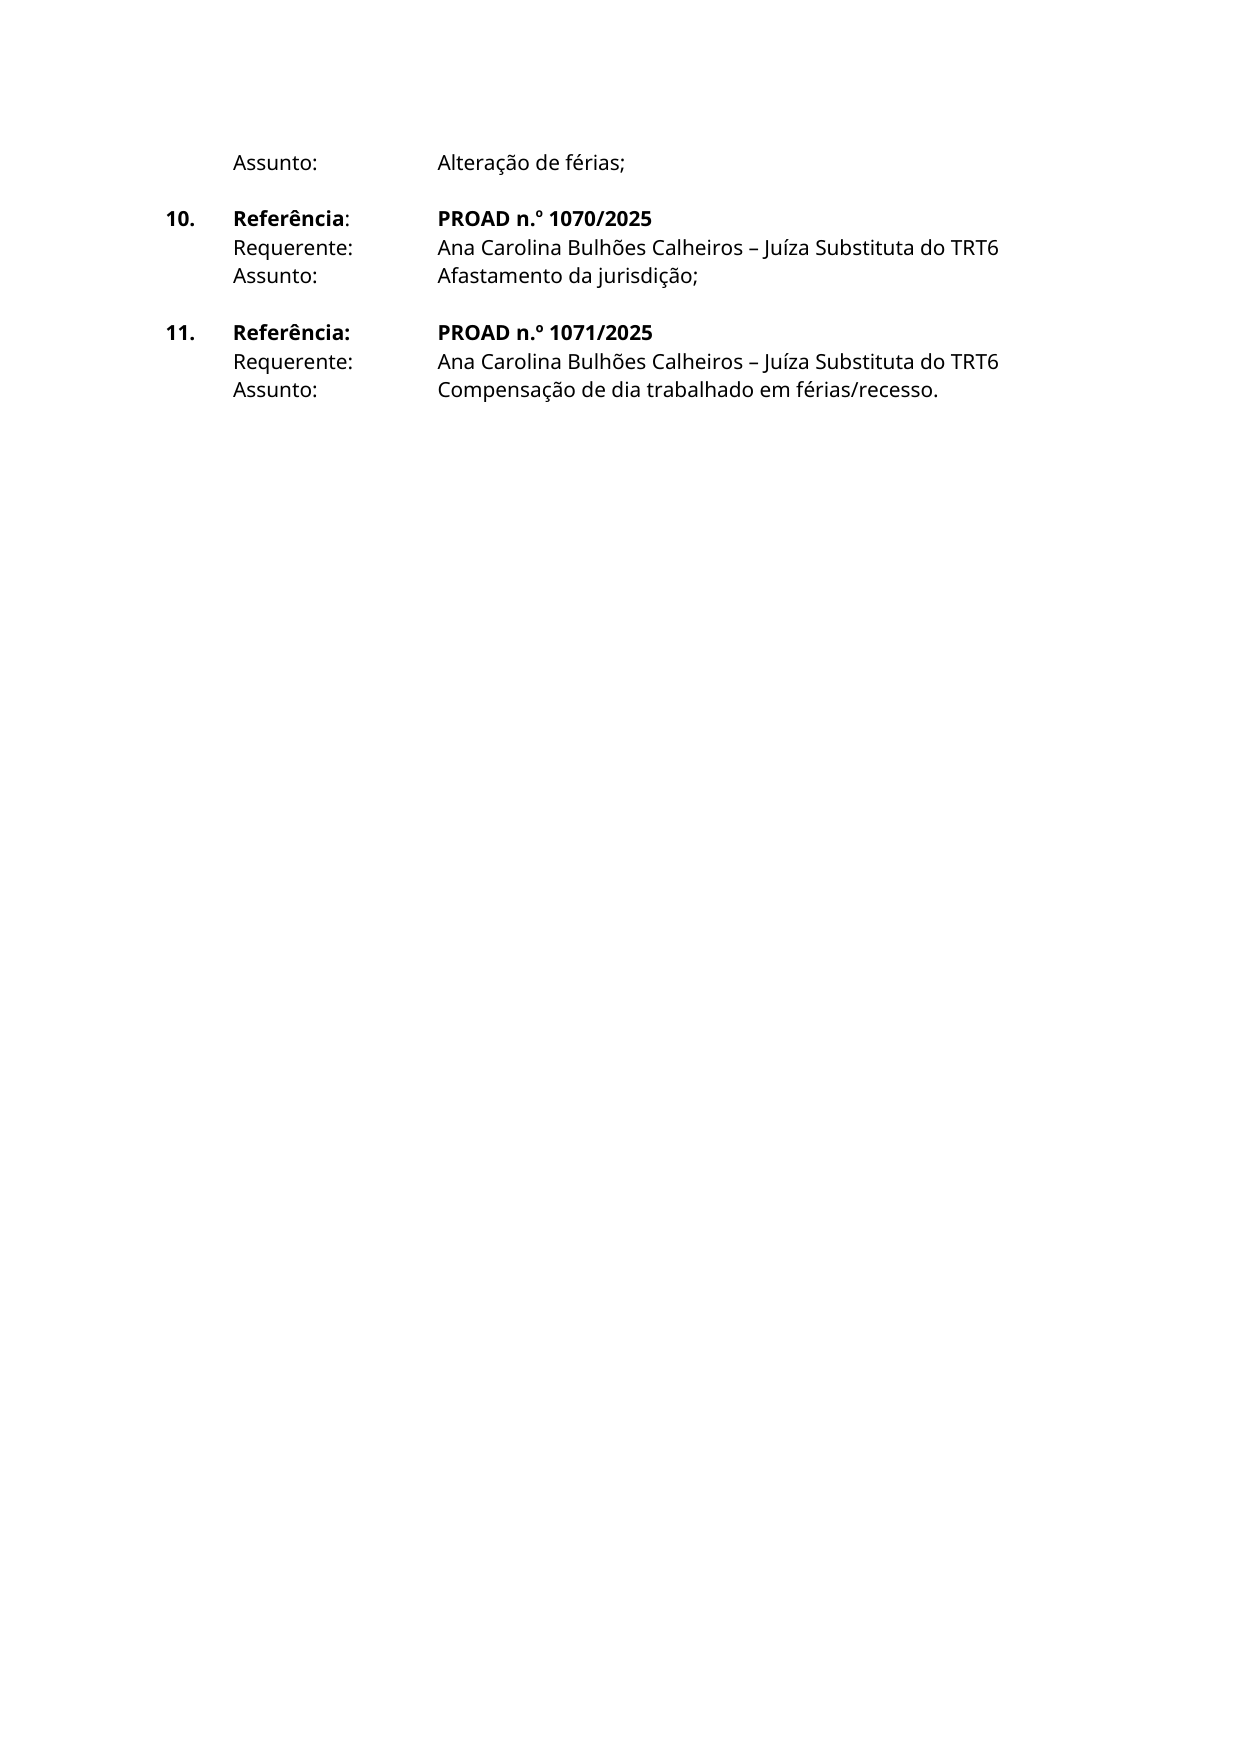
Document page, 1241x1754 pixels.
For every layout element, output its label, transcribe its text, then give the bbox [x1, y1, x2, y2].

table_cell Compensação de dia trabalhado em férias/recesso. [426, 375, 1068, 432]
table_cell Afastamento da jurisdição; [426, 261, 1068, 318]
table_cell Requerente: [222, 347, 426, 375]
table_cell Referência: [222, 205, 426, 233]
table_cell Ana Carolina Bulhões Calheiros – Juíza Substituta do TRT6 [426, 347, 1068, 375]
table_cell Assunto: [222, 261, 426, 318]
table_cell Assunto: [222, 375, 426, 432]
table_cell 10. [154, 205, 222, 318]
table_cell Assunto: [222, 148, 426, 204]
table_cell 11. [154, 318, 222, 432]
table_cell Requerente: [222, 233, 426, 261]
table_cell Referência: [222, 318, 426, 347]
table_cell PROAD n.º 1071/2025 [426, 318, 1068, 347]
table_cell PROAD n.o 1070/2025 [426, 205, 1068, 233]
table_cell Alteração de férias; [426, 148, 1068, 204]
table_cell Ana Carolina Bulhões Calheiros – Juíza Substituta do TRT6 [426, 233, 1068, 261]
